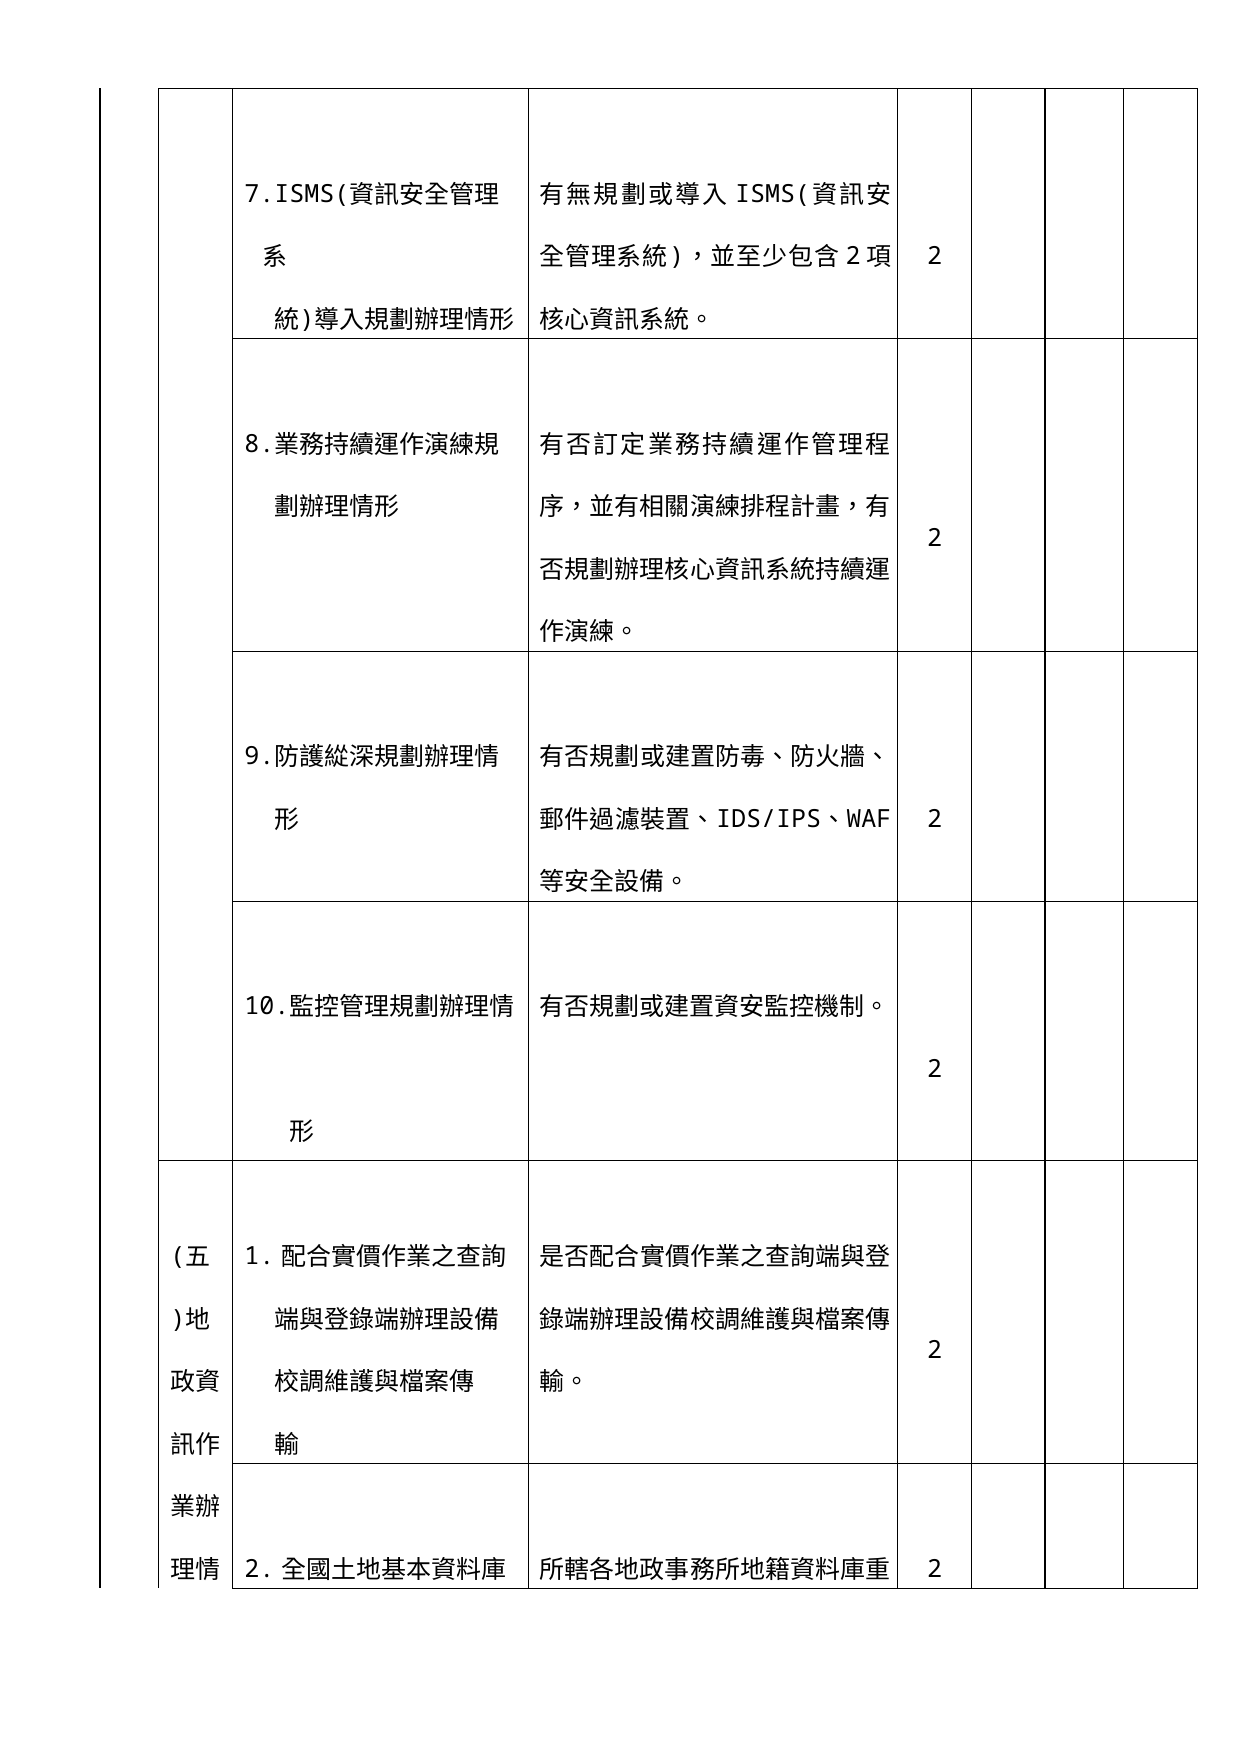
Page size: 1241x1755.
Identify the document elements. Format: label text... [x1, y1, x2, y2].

table_cell [1124, 1464, 1197, 1588]
table_cell [972, 902, 1044, 1160]
table_cell [972, 652, 1044, 901]
table_cell 是否配合實價作業之查詢端與登錄端辦理設備校調維護與檔案傳輸。 [529, 1161, 897, 1463]
table_cell [972, 1161, 1044, 1463]
table_cell 2 [898, 652, 971, 901]
table_cell [1124, 902, 1197, 1160]
table_cell [1124, 89, 1197, 338]
table_cell [1124, 1161, 1197, 1463]
table_cell 2 [898, 1464, 971, 1588]
table_cell [1046, 902, 1123, 1160]
table_cell [159, 89, 232, 1160]
table_cell 有否規劃或建置防毒、防火牆、郵件過濾裝置、IDS/IPS、WAF等安全設備。 [529, 652, 897, 901]
table_cell [972, 89, 1044, 338]
table_cell 2 [898, 1161, 971, 1463]
table_cell 10.監控管理規劃辦理情 形 [233, 902, 528, 1160]
table_cell 配合實價作業之查詢 端與登錄端辦理設備 校調維護與檔案傳 輸 [233, 1161, 528, 1463]
table_cell 2 [898, 339, 971, 651]
table_cell 2 [898, 902, 971, 1160]
table_cell 所轄各地政事務所地籍資料庫重 [529, 1464, 897, 1588]
table_cell 2 [898, 89, 971, 338]
table_cell 9.防護緃深規劃辦理情 形 [233, 652, 528, 901]
table_cell [101, 88, 158, 1588]
table_cell [1124, 652, 1197, 901]
table_cell [1046, 89, 1123, 338]
table_cell 全國土地基本資料庫 及建物測量圖籍同步 異動系統 [233, 1464, 528, 1588]
table_cell [1046, 1464, 1123, 1588]
table_cell [1124, 339, 1197, 651]
table_cell (五)地政資訊作業辦理情 [159, 1161, 232, 1588]
table_cell [1046, 339, 1123, 651]
table_cell [972, 1464, 1044, 1588]
table_cell 有無規劃或導入ISMS(資訊安全管理系統)，並至少包含2項核心資訊系統。 [529, 89, 897, 338]
table_cell 8.業務持續運作演練規 劃辦理情形 [233, 339, 528, 651]
table_cell [972, 339, 1044, 651]
table_cell 7.ISMS(資訊安全管理系 統)導入規劃辦理情形 [233, 89, 528, 338]
table_cell 有否訂定業務持續運作管理程序，並有相關演練排程計畫，有否規劃辦理核心資訊系統持續運作演練。 [529, 339, 897, 651]
table_cell [1046, 1161, 1123, 1463]
table_cell 有否規劃或建置資安監控機制。 [529, 902, 897, 1160]
table_cell [1046, 652, 1123, 901]
